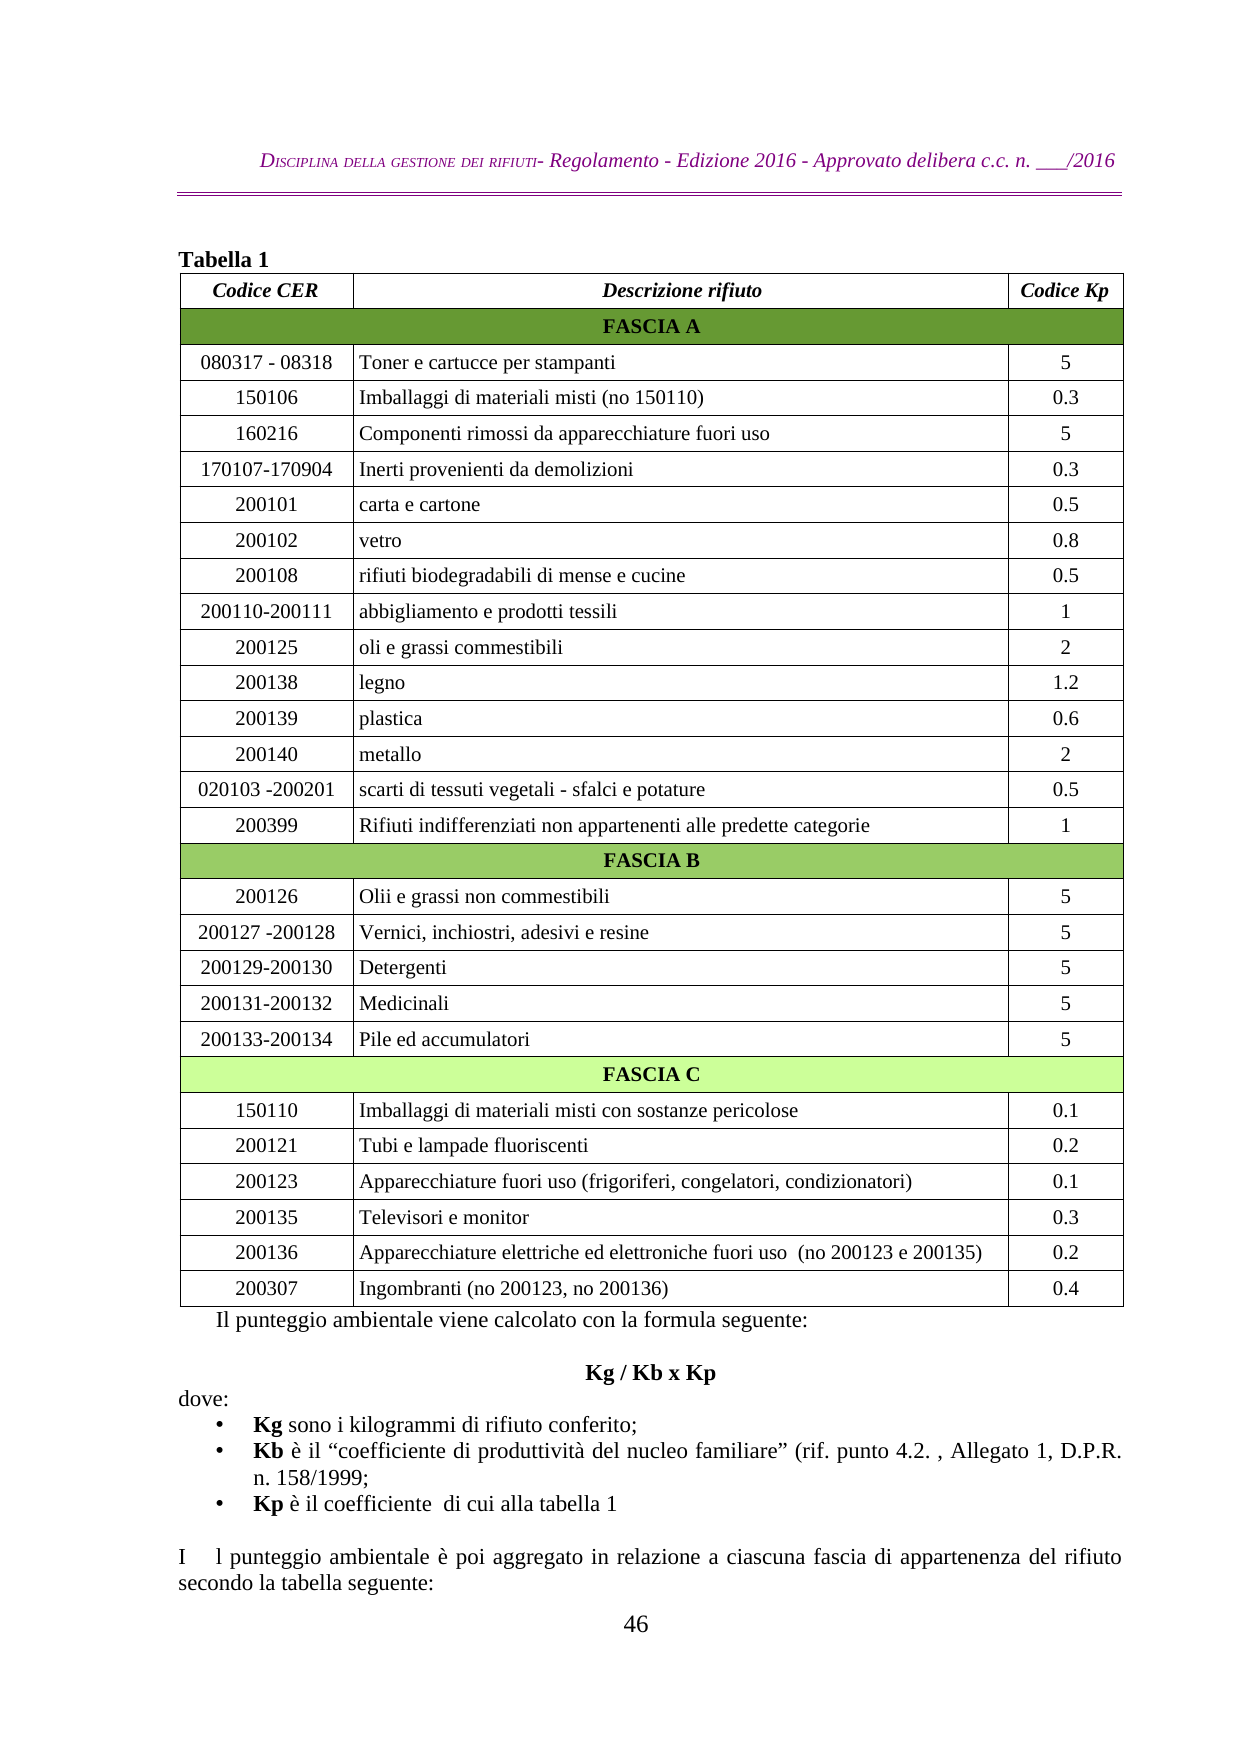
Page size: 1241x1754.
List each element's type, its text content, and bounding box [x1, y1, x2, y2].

table_header Codice Kp [1009, 274, 1123, 308]
table_cell scarti di tessuti vegetali - sfalci e potature [354, 772, 1008, 807]
table_cell 0,1 [1009, 1093, 1123, 1128]
table_cell 080317 - 08318 [181, 345, 353, 379]
list Kg sono i kilogrammi di rifiuto conferito; [216, 1411, 1123, 1438]
table_cell Ingombranti (no 200123, no 200136) [354, 1271, 1008, 1306]
table_cell 0,5 [1009, 772, 1123, 807]
table_cell Inerti provenienti da demolizioni [354, 452, 1008, 486]
table_cell 1 [1009, 594, 1123, 629]
table_cell 170107-170904 [181, 452, 353, 486]
text Il punteggio ambientale viene calcolato con la formula seguente: [178, 1306, 1123, 1332]
table_cell 020103 -200201 [181, 772, 353, 807]
table_cell 0,8 [1009, 523, 1123, 558]
table_cell oli e grassi commestibili [354, 630, 1008, 664]
text Tabella 1 [178, 246, 1123, 273]
table_cell 5 [1009, 1022, 1123, 1056]
table_cell 200399 [181, 808, 353, 843]
table_cell 160216 [181, 416, 353, 451]
table_cell Apparecchiature fuori uso (frigoriferi, congelatori, condizionatori) [354, 1164, 1008, 1199]
table_cell metallo [354, 737, 1008, 771]
table_cell Tubi e lampade fluoriscenti [354, 1129, 1008, 1163]
table_cell rifiuti biodegradabili di mense e cucine [354, 559, 1008, 593]
table_cell 0,5 [1009, 559, 1123, 593]
list Kp è il coefficiente di cui alla tabella 1 [216, 1490, 1123, 1517]
table_cell Rifiuti indifferenziati non appartenenti alle predette categorie [354, 808, 1008, 843]
table_cell Olii e grassi non commestibili [354, 879, 1008, 914]
table_cell 200126 [181, 879, 353, 914]
table_cell 1,2 [1009, 666, 1123, 700]
table_cell 200139 [181, 701, 353, 736]
table_cell Toner e cartucce per stampanti [354, 345, 1008, 379]
table_cell 200121 [181, 1129, 353, 1163]
list Kb è il “coefficiente di produttività del nucleo familiare” (rif. punto 4.2. , Allegato 1, D.P.R. n. 158/1999; [216, 1438, 1123, 1490]
table_cell Televisori e monitor [354, 1200, 1008, 1234]
table_cell Detergenti [354, 951, 1008, 985]
table_cell 200136 [181, 1236, 353, 1270]
table_cell vetro [354, 523, 1008, 558]
table_cell 200102 [181, 523, 353, 558]
table_cell 200133-200134 [181, 1022, 353, 1056]
table_cell 0,2 [1009, 1236, 1123, 1270]
table_cell 1 [1009, 808, 1123, 843]
table_cell 150110 [181, 1093, 353, 1128]
text dove: [178, 1385, 1123, 1411]
table_cell legno [354, 666, 1008, 700]
table_cell 5 [1009, 915, 1123, 949]
table_cell Imballaggi di materiali misti (no 150110) [354, 381, 1008, 415]
table_cell 5 [1009, 986, 1123, 1021]
table_cell 200138 [181, 666, 353, 700]
table_cell Pile ed accumulatori [354, 1022, 1008, 1056]
table_cell 200125 [181, 630, 353, 664]
table_cell 5 [1009, 879, 1123, 914]
table_cell Componenti rimossi da apparecchiature fuori uso [354, 416, 1008, 451]
table_cell 0,3 [1009, 1200, 1123, 1234]
table_cell 2 [1009, 630, 1123, 664]
table_cell 200129-200130 [181, 951, 353, 985]
table_header Descrizione rifiuto [354, 274, 1008, 308]
table_cell 5 [1009, 416, 1123, 451]
table_cell 0,3 [1009, 452, 1123, 486]
table_cell FASCIA C [181, 1057, 1123, 1092]
table_cell 200307 [181, 1271, 353, 1306]
table_cell 200127 -200128 [181, 915, 353, 949]
table_cell plastica [354, 701, 1008, 736]
table_cell 200140 [181, 737, 353, 771]
table_cell 0,5 [1009, 487, 1123, 522]
table_cell 200110-200111 [181, 594, 353, 629]
table_cell Apparecchiature elettriche ed elettroniche fuori uso (no 200123 e 200135) [354, 1236, 1008, 1270]
table_cell 5 [1009, 951, 1123, 985]
table_cell 0,1 [1009, 1164, 1123, 1199]
table_cell Vernici, inchiostri, adesivi e resine [354, 915, 1008, 949]
table_cell 200101 [181, 487, 353, 522]
table_cell 0,2 [1009, 1129, 1123, 1163]
table_cell Medicinali [354, 986, 1008, 1021]
table_cell 5 [1009, 345, 1123, 379]
text Kg / Kb x Kp [178, 1358, 1123, 1385]
text I l punteggio ambientale è poi aggregato in relazione a ciascuna fascia di appartenenza del rifiuto secondo la tabella seguente: [178, 1543, 1123, 1596]
table_cell FASCIA A [181, 309, 1123, 344]
table_cell 0,4 [1009, 1271, 1123, 1306]
table_cell 2 [1009, 737, 1123, 771]
table_cell 200131-200132 [181, 986, 353, 1021]
table_cell 0,6 [1009, 701, 1123, 736]
table_cell FASCIA B [181, 844, 1123, 878]
table_header Codice CER [181, 274, 353, 308]
table_cell 150106 [181, 381, 353, 415]
table_cell 200108 [181, 559, 353, 593]
table_cell 200123 [181, 1164, 353, 1199]
table_cell carta e cartone [354, 487, 1008, 522]
table_cell Imballaggi di materiali misti con sostanze pericolose [354, 1093, 1008, 1128]
table_cell 200135 [181, 1200, 353, 1234]
table_cell abbigliamento e prodotti tessili [354, 594, 1008, 629]
table_cell 0,3 [1009, 381, 1123, 415]
